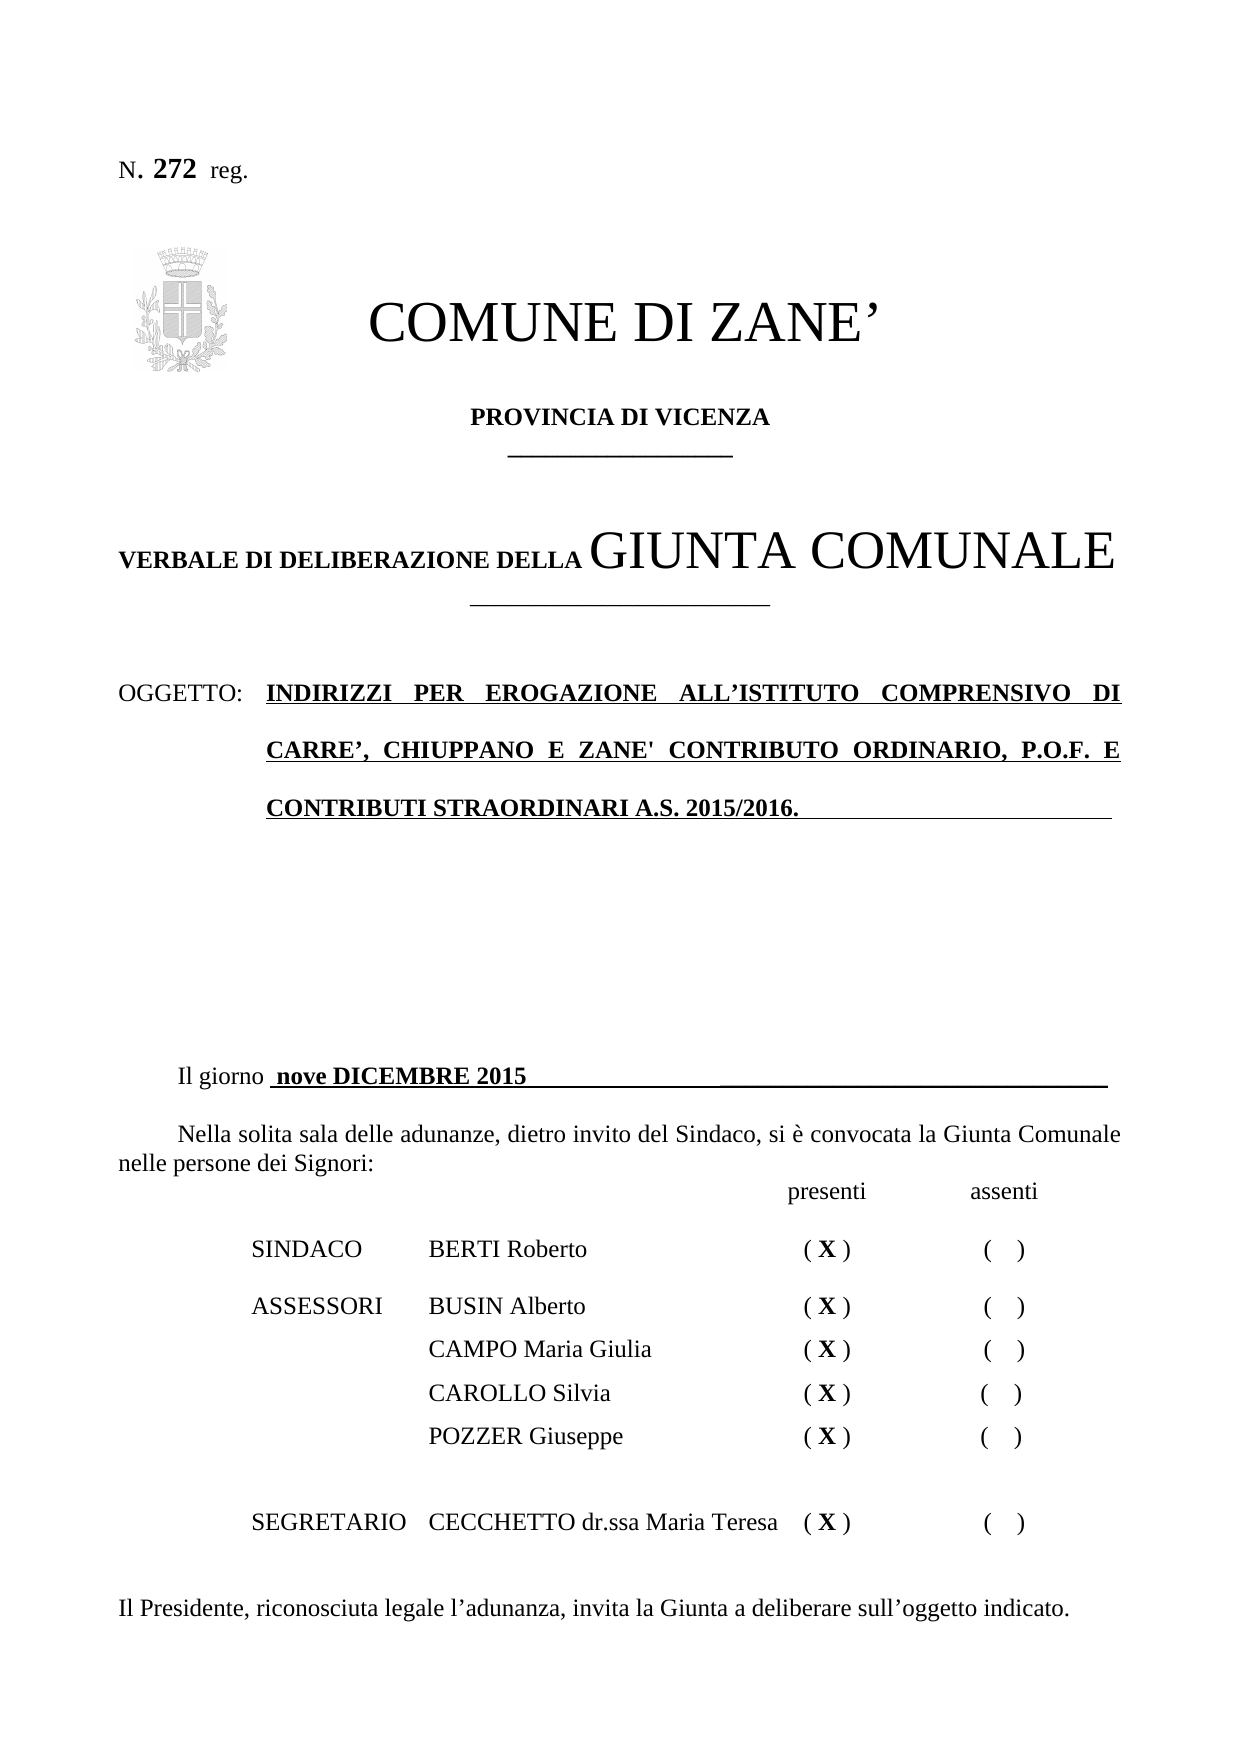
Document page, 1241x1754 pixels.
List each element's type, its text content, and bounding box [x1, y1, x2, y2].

text ________________________ [118, 580, 1122, 608]
text PROVINCIA DI VICENZA [118, 402, 1122, 431]
text Nella solita sala delle adunanze, dietro invito del Sindaco, si è convocata la Giunta Comunale nelle persone dei Signori: [118, 1119, 1122, 1176]
text CAROLLO Silvia ( X ) ( ) [118, 1378, 1122, 1406]
text SEGRETARIO CECCHETTO dr.ssa Maria Teresa ( X ) ( ) [118, 1507, 1122, 1536]
title Il Presidente, riconosciuta legale l’adunanza, invita la Giunta a deliberare sull’oggetto indicato. [118, 1593, 1122, 1622]
text __________________ [118, 431, 1122, 460]
text ASSESSORI BUSIN Alberto ( X ) ( ) [118, 1291, 1122, 1320]
text COMUNE DI ZANE’ [118, 239, 1122, 402]
text Il giorno nove DICEMBRE 2015 _______________________________ [118, 1061, 1122, 1090]
text presenti assenti [118, 1176, 1122, 1205]
text OGGETTO: INDIRIZZI PER EROGAZIONE ALL’ISTITUTO COMPRENSIVO DI CARRE’, CHIUPPANO E ZANE' CONTRIBUTO ORDINARIO, P.O.F. E CONTRIBUTI STRAORDINARI A.S. 2015/2016. [118, 678, 1121, 822]
text VERBALE DI DELIBERAZIONE DELLA GIUNTA COMUNALE [118, 517, 1122, 580]
text SINDACO BERTI Roberto ( X ) ( ) [118, 1234, 1122, 1263]
text N. 272 reg. [118, 148, 1122, 186]
text CAMPO Maria Giulia ( X ) ( ) [118, 1334, 1122, 1363]
text POZZER Giuseppe ( X ) ( ) [118, 1421, 1122, 1449]
